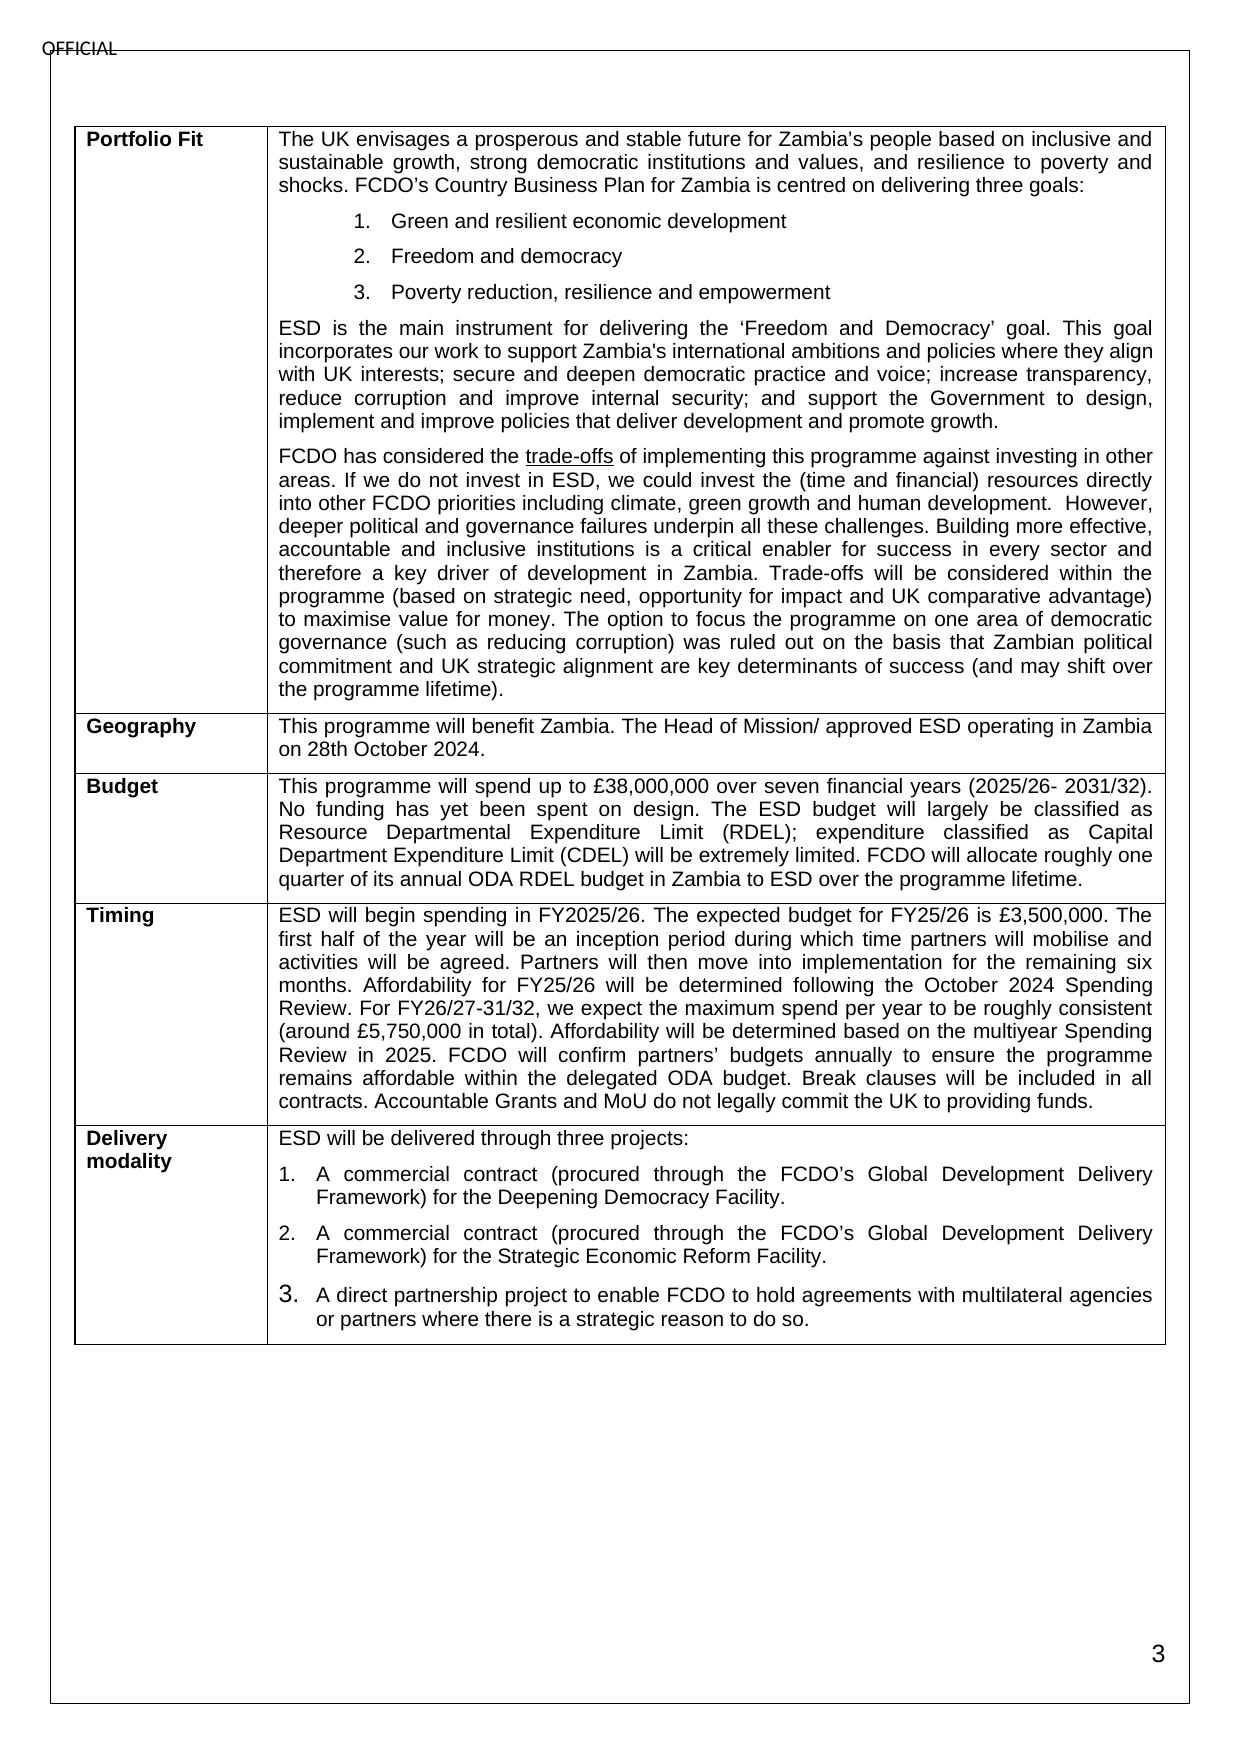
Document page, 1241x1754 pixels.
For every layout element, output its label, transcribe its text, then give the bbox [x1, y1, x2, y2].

table_cell ESD will be delivered through three projects: A commercial contract (procured through the FCDO’s Global Development Delivery Framework) for the Deepening Democracy Facility. A commercial contract (procured through the FCDO’s Global Development Delivery Framework) for the Strategic Economic Reform Facility. A direct partnership project to enable FCDO to hold agreements with multilateral agencies or partners where there is a strategic reason to do so. [268, 1126, 1165, 1344]
table_cell Timing [76, 904, 267, 1125]
table_cell This programme will spend up to £38,000,000 over seven financial years (2025/26- 2031/32). No funding has yet been spent on design. The ESD budget will largely be classified as Resource Departmental Expenditure Limit (RDEL); expenditure classified as Capital Department Expenditure Limit (CDEL) will be extremely limited. FCDO will allocate roughly one quarter of its annual ODA RDEL budget in Zambia to ESD over the programme lifetime. [268, 774, 1165, 903]
table_cell The UK envisages a prosperous and stable future for Zambia’s people based on inclusive and sustainable growth, strong democratic institutions and values, and resilience to poverty and shocks. FCDO’s Country Business Plan for Zambia is centred on delivering three goals: Green and resilient economic development Freedom and democracy Poverty reduction, resilience and empowerment ESD is the main instrument for delivering the ‘Freedom and Democracy’ goal. This goal incorporates our work to support Zambia's international ambitions and policies where they align with UK interests; secure and deepen democratic practice and voice; increase transparency, reduce corruption and improve internal security; and support the Government to design, implement and improve policies that deliver development and promote growth. FCDO has considered the trade-offs of implementing this programme against investing in other areas. If we do not invest in ESD, we could invest the (time and financial) resources directly into other FCDO priorities including climate, green growth and human development. However, deeper political and governance failures underpin all these challenges. Building more effective, accountable and inclusive institutions is a critical enabler for success in every sector and therefore a key driver of development in Zambia. Trade-offs will be considered within the programme (based on strategic need, opportunity for impact and UK comparative advantage) to maximise value for money. The option to focus the programme on one area of democratic governance (such as reducing corruption) was ruled out on the basis that Zambian political commitment and UK strategic alignment are key determinants of success (and may shift over the programme lifetime). [268, 127, 1165, 713]
table_cell Delivery modality [76, 1126, 267, 1344]
table_cell Portfolio Fit [76, 127, 267, 713]
table_cell This programme will benefit Zambia. The Head of Mission/ approved ESD operating in Zambia on 28th October 2024. [268, 714, 1165, 773]
table_cell ESD will begin spending in FY2025/26. The expected budget for FY25/26 is £3,500,000. The first half of the year will be an inception period during which time partners will mobilise and activities will be agreed. Partners will then move into implementation for the remaining six months. Affordability for FY25/26 will be determined following the October 2024 Spending Review. For FY26/27-31/32, we expect the maximum spend per year to be roughly consistent (around £5,750,000 in total). Affordability will be determined based on the multiyear Spending Review in 2025. FCDO will confirm partners’ budgets annually to ensure the programme remains affordable within the delegated ODA budget. Break clauses will be included in all contracts. Accountable Grants and MoU do not legally commit the UK to providing funds. [268, 904, 1165, 1125]
table_cell Budget [76, 774, 267, 903]
table_cell Geography [76, 714, 267, 773]
